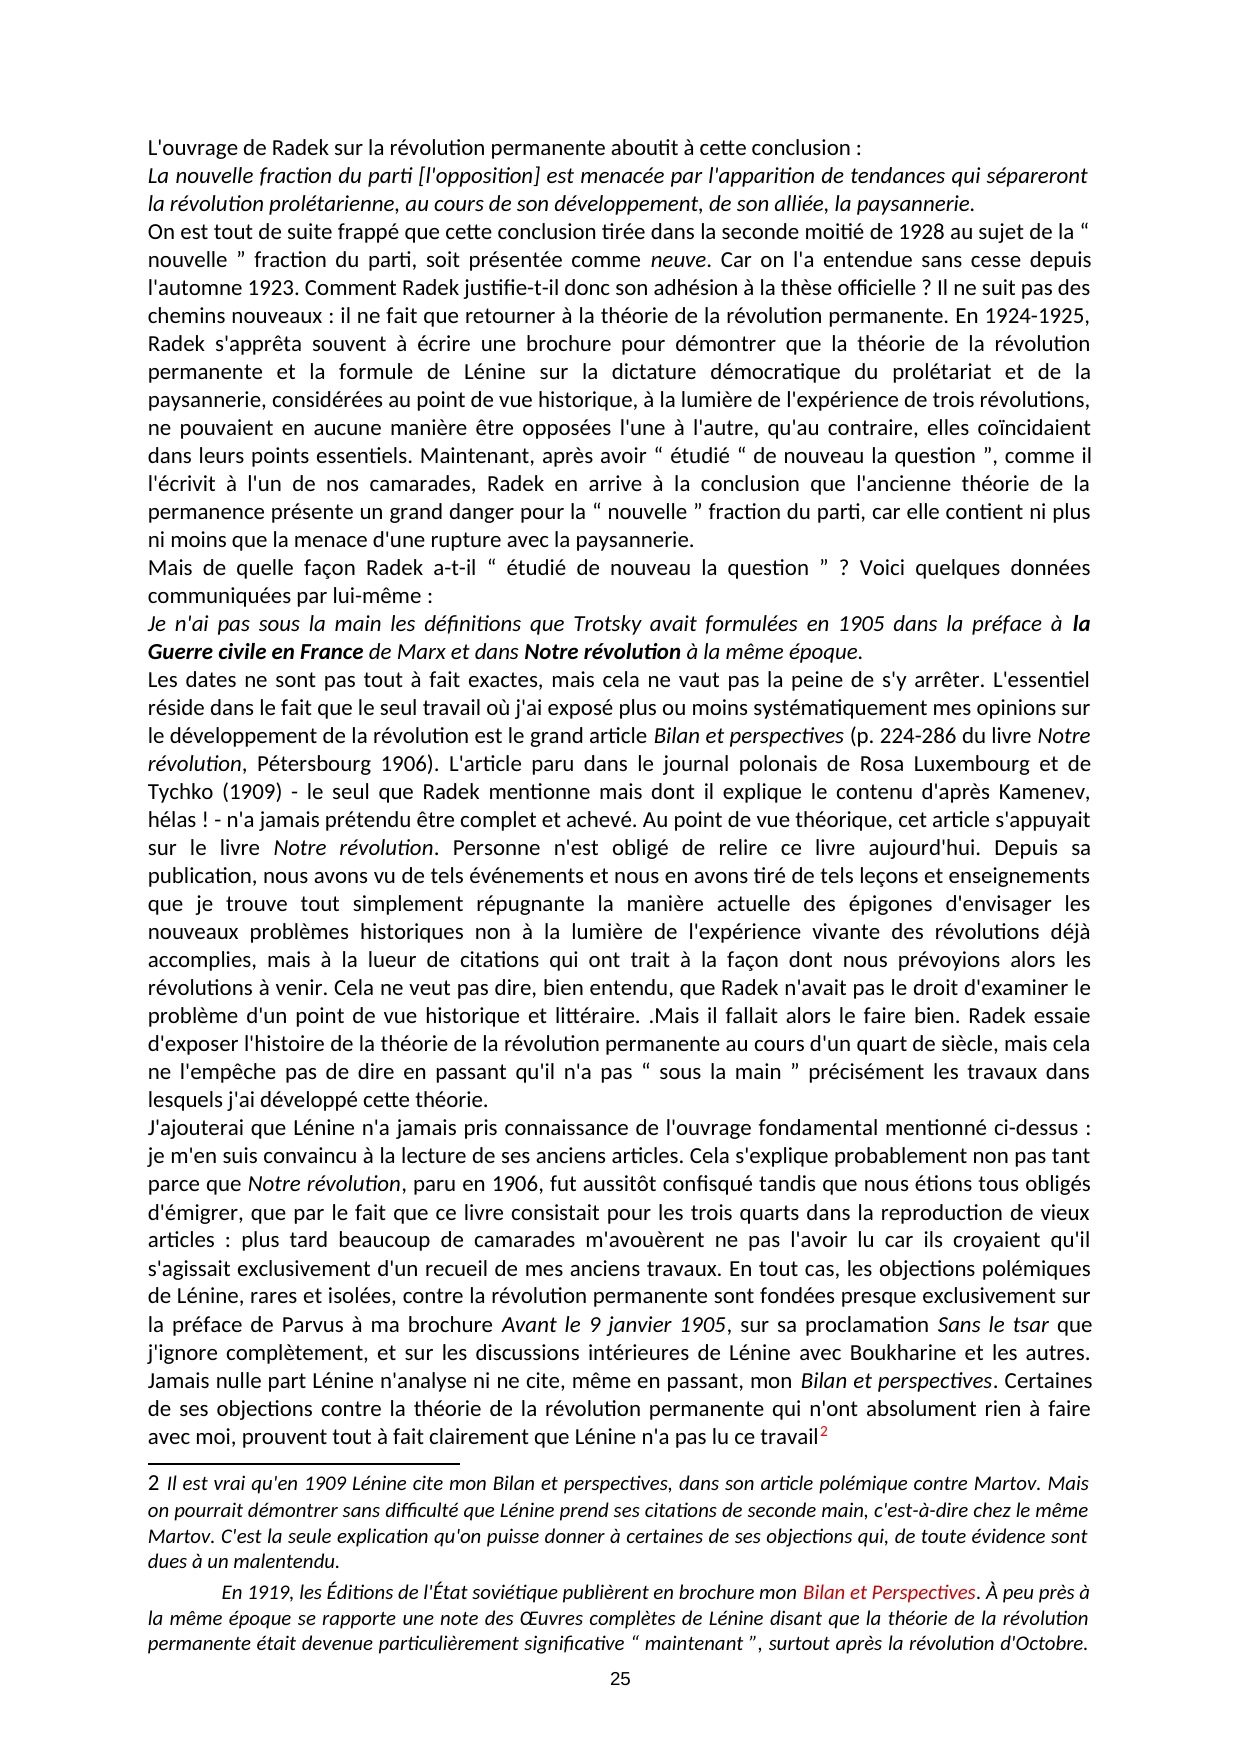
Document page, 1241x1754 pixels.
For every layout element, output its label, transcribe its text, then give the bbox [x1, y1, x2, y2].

text Je n'ai pas sous la main les définitions que Trotsky avait formulées en 1905 dans la préface à la Guerre civile en France de Marx et dans Notre révolution à la même époque. [148, 609, 1093, 665]
text On est tout de suite frappé que cette conclusion tirée dans la seconde moitié de 1928 au sujet de la “ nouvelle ” fraction du parti, soit présentée comme neuve. Car on l'a entendue sans cesse depuis l'automne 1923. Comment Radek justifie-t-il donc son adhésion à la thèse officielle ? Il ne suit pas des chemins nouveaux : il ne fait que retourner à la théorie de la révolution permanente. En 1924-1925, Radek s'apprêta souvent à écrire une brochure pour démontrer que la théorie de la révolution permanente et la formule de Lénine sur la dictature démocratique du prolétariat et de la paysannerie, considérées au point de vue historique, à la lumière de l'expérience de trois révolutions, ne pouvaient en aucune manière être opposées l'une à l'autre, qu'au contraire, elles coïncidaient dans leurs points essentiels. Maintenant, après avoir “ étudié “ de nouveau la question ”, comme il l'écrivit à l'un de nos camarades, Radek en arrive à la conclusion que l'ancienne théorie de la permanence présente un grand danger pour la “ nouvelle ” fraction du parti, car elle contient ni plus ni moins que la menace d'une rupture avec la paysannerie. [148, 217, 1093, 553]
text En 1919, les Éditions de l'État soviétique publièrent en brochure mon Bilan et Perspectives. À peu près à la même époque se rapporte une note des Œuvres complètes de Lénine disant que la théorie de la révolution permanente était devenue particulièrement significative “ maintenant ”, surtout après la révolution d'Octobre. [148, 1579, 1093, 1656]
text Il est vrai qu'en 1909 Lénine cite mon Bilan et perspectives, dans son article polémique contre Martov. Mais on pourrait démontrer sans difficulté que Lénine prend ses citations de seconde main, c'est-à-dire chez le même Martov. C'est la seule explication qu'on puisse donner à certaines de ses objections qui, de toute évidence sont dues à un malentendu. [148, 1464, 1093, 1574]
text La nouvelle fraction du parti [l'opposition] est menacée par l'apparition de tendances qui sépareront la révolution prolétarienne, au cours de son développement, de son alliée, la paysannerie. [148, 161, 1093, 217]
text Mais de quelle façon Radek a-t-il “ étudié de nouveau la question ” ? Voici quelques données communiquées par lui-même : [148, 553, 1093, 609]
text J'ajouterai que Lénine n'a jamais pris connaissance de l'ouvrage fondamental mentionné ci-dessus : je m'en suis convaincu à la lecture de ses anciens articles. Cela s'explique probablement non pas tant parce que Notre révolution, paru en 1906, fut aussitôt confisqué tandis que nous étions tous obligés d'émigrer, que par le fait que ce livre consistait pour les trois quarts dans la reproduction de vieux articles : plus tard beaucoup de camarades m'avouèrent ne pas l'avoir lu car ils croyaient qu'il s'agissait exclusivement d'un recueil de mes anciens travaux. En tout cas, les objections polémiques de Lénine, rares et isolées, contre la révolution permanente sont fondées presque exclusivement sur la préface de Parvus à ma brochure Avant le 9 janvier 1905, sur sa proclamation Sans le tsar que j'ignore complètement, et sur les discussions intérieures de Lénine avec Boukharine et les autres. Jamais nulle part Lénine n'analyse ni ne cite, même en passant, mon Bilan et perspectives. Certaines de ses objections contre la théorie de la révolution permanente qui n'ont absolument rien à faire avec moi, prouvent tout à fait clairement que Lénine n'a pas lu ce travail [148, 1113, 1093, 1450]
text L'ouvrage de Radek sur la révolution permanente aboutit à cette conclusion : [148, 133, 1093, 161]
text Les dates ne sont pas tout à fait exactes, mais cela ne vaut pas la peine de s'y arrêter. L'essentiel réside dans le fait que le seul travail où j'ai exposé plus ou moins systématiquement mes opinions sur le développement de la révolution est le grand article Bilan et perspectives (p. 224-286 du livre Notre révolution, Pétersbourg 1906). L'article paru dans le journal polonais de Rosa Luxembourg et de Tychko (1909) - le seul que Radek mentionne mais dont il explique le contenu d'après Kamenev, hélas ! - n'a jamais prétendu être complet et achevé. Au point de vue théorique, cet article s'appuyait sur le livre Notre révolution. Personne n'est obligé de relire ce livre aujourd'hui. Depuis sa publication, nous avons vu de tels événements et nous en avons tiré de tels leçons et enseignements que je trouve tout simplement répugnante la manière actuelle des épigones d'envisager les nouveaux problèmes historiques non à la lumière de l'expérience vivante des révolutions déjà accomplies, mais à la lueur de citations qui ont trait à la façon dont nous prévoyions alors les révolutions à venir. Cela ne veut pas dire, bien entendu, que Radek n'avait pas le droit d'examiner le problème d'un point de vue historique et littéraire. .Mais il fallait alors le faire bien. Radek essaie d'exposer l'histoire de la théorie de la révolution permanente au cours d'un quart de siècle, mais cela ne l'empêche pas de dire en passant qu'il n'a pas “ sous la main ” précisément les travaux dans lesquels j'ai développé cette théorie. [148, 665, 1093, 1113]
